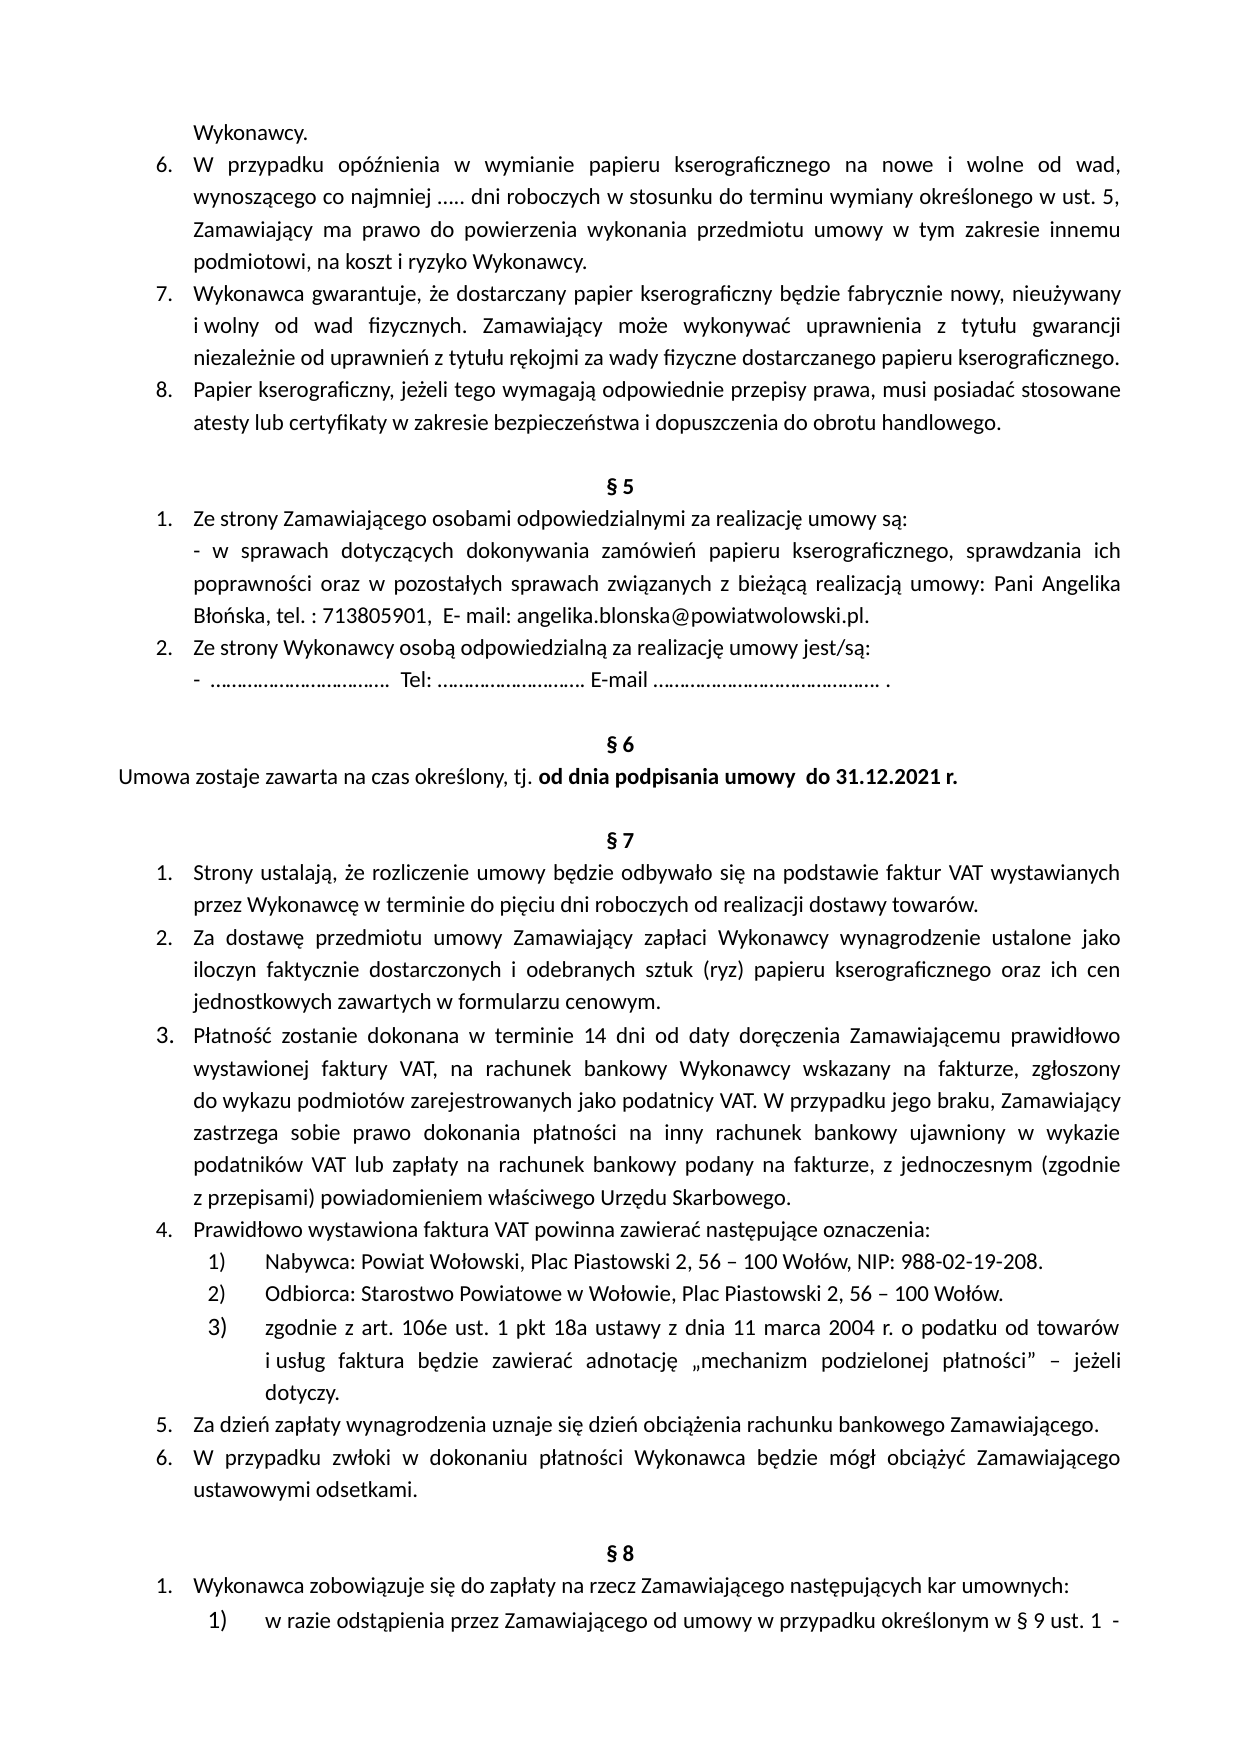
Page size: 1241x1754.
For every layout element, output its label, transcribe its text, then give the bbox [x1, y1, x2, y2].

list Odbiorca: Starostwo Powiatowe w Wołowie, Plac Piastowski 2, 56 – 100 Wołów. [207, 1279, 1122, 1307]
list Wykonawcy. [156, 118, 1122, 146]
list w razie odstąpienia przez Zamawiającego od umowy w przypadku określonym w § 9 ust. 1 [207, 1604, 1122, 1634]
list Ze strony Zamawiającego osobami odpowiedzialnymi za realizację umowy są: [156, 504, 1122, 532]
list Prawidłowo wystawiona faktura VAT powinna zawierać następujące oznaczenia: [156, 1215, 1122, 1243]
text § 5 [118, 472, 1122, 500]
list Płatność zostanie dokonana w terminie 14 dni od daty doręczenia Zamawiającemu prawidłowo wystawionej faktury VAT, na rachunek bankowy Wykonawcy wskazany na fakturze, zgłoszony do wykazu podmiotów zarejestrowanych jako podatnicy VAT. W przypadku jego braku, Zamawiający zastrzega sobie prawo dokonania płatności na inny rachunek bankowy ujawniony w wykazie podatników VAT lub zapłaty na rachunek bankowy podany na fakturze, z jednoczesnym (zgodnie z przepisami) powiadomieniem właściwego Urzędu Skarbowego. [156, 1019, 1122, 1211]
list Za dzień zapłaty wynagrodzenia uznaje się dzień obciążenia rachunku bankowego Zamawiającego. [156, 1411, 1122, 1439]
list Za dostawę przedmiotu umowy Zamawiający zapłaci Wykonawcy wynagrodzenie ustalone jako iloczyn faktycznie dostarczonych i odebranych sztuk (ryz) papieru kserograficznego oraz ich cen jednostkowych zawartych w formularzu cenowym. [156, 923, 1122, 1015]
list W przypadku opóźnienia w wymianie papieru kserograficznego na nowe i wolne od wad, wynoszącego co najmniej ….. dni roboczych w stosunku do terminu wymiany określonego w ust. 5, Zamawiający ma prawo do powierzenia wykonania przedmiotu umowy w tym zakresie innemu podmiotowi, na koszt i ryzyko Wykonawcy. [156, 150, 1122, 275]
list Papier kserograficzny, jeżeli tego wymagają odpowiednie przepisy prawa, musi posiadać stosowane atesty lub certyfikaty w zakresie bezpieczeństwa i dopuszczenia do obrotu handlowego. [156, 376, 1122, 436]
list W przypadku zwłoki w dokonaniu płatności Wykonawca będzie mógł obciążyć Zamawiającego ustawowymi odsetkami. [156, 1443, 1122, 1503]
list Ze strony Wykonawcy osobą odpowiedzialną za realizację umowy jest/są: [156, 633, 1122, 661]
text - w sprawach dotyczących dokonywania zamówień papieru kserograficznego, sprawdzania ich poprawności oraz w pozostałych sprawach związanych z bieżącą realizacją umowy: Pani Angelika Błońska, tel. : 713805901, E- mail: angelika.blonska@powiatwolowski.pl. [193, 537, 1122, 629]
text Umowa zostaje zawarta na czas określony, tj. od dnia podpisania umowy do 31.12.2021 r. [118, 762, 1122, 790]
list Strony ustalają, że rozliczenie umowy będzie odbywało się na podstawie faktur VAT wystawianych przez Wykonawcę w terminie do pięciu dni roboczych od realizacji dostawy towarów. [156, 858, 1122, 919]
list Wykonawca gwarantuje, że dostarczany papier kserograficzny będzie fabrycznie nowy, nieużywany i wolny od wad fizycznych. Zamawiający może wykonywać uprawnienia z tytułu gwarancji niezależnie od uprawnień z tytułu rękojmi za wady fizyczne dostarczanego papieru kserograficznego. [156, 279, 1122, 371]
text § 8 [118, 1539, 1122, 1567]
list Nabywca: Powiat Wołowski, Plac Piastowski 2, 56 – 100 Wołów, NIP: 988-02-19-208. [207, 1247, 1122, 1275]
text - ……………………………. Tel: ………………………. E-mail ……………………………………. . [193, 665, 1122, 693]
text § 6 [118, 730, 1122, 758]
text § 7 [118, 826, 1122, 854]
list Wykonawca zobowiązuje się do zapłaty na rzecz Zamawiającego następujących kar umownych: [156, 1572, 1122, 1599]
list zgodnie z art. 106e ust. 1 pkt 18a ustawy z dnia 11 marca 2004 r. o podatku od towarów i usług faktura będzie zawierać adnotację „mechanizm podzielonej płatności” – jeżeli dotyczy. [207, 1312, 1122, 1406]
